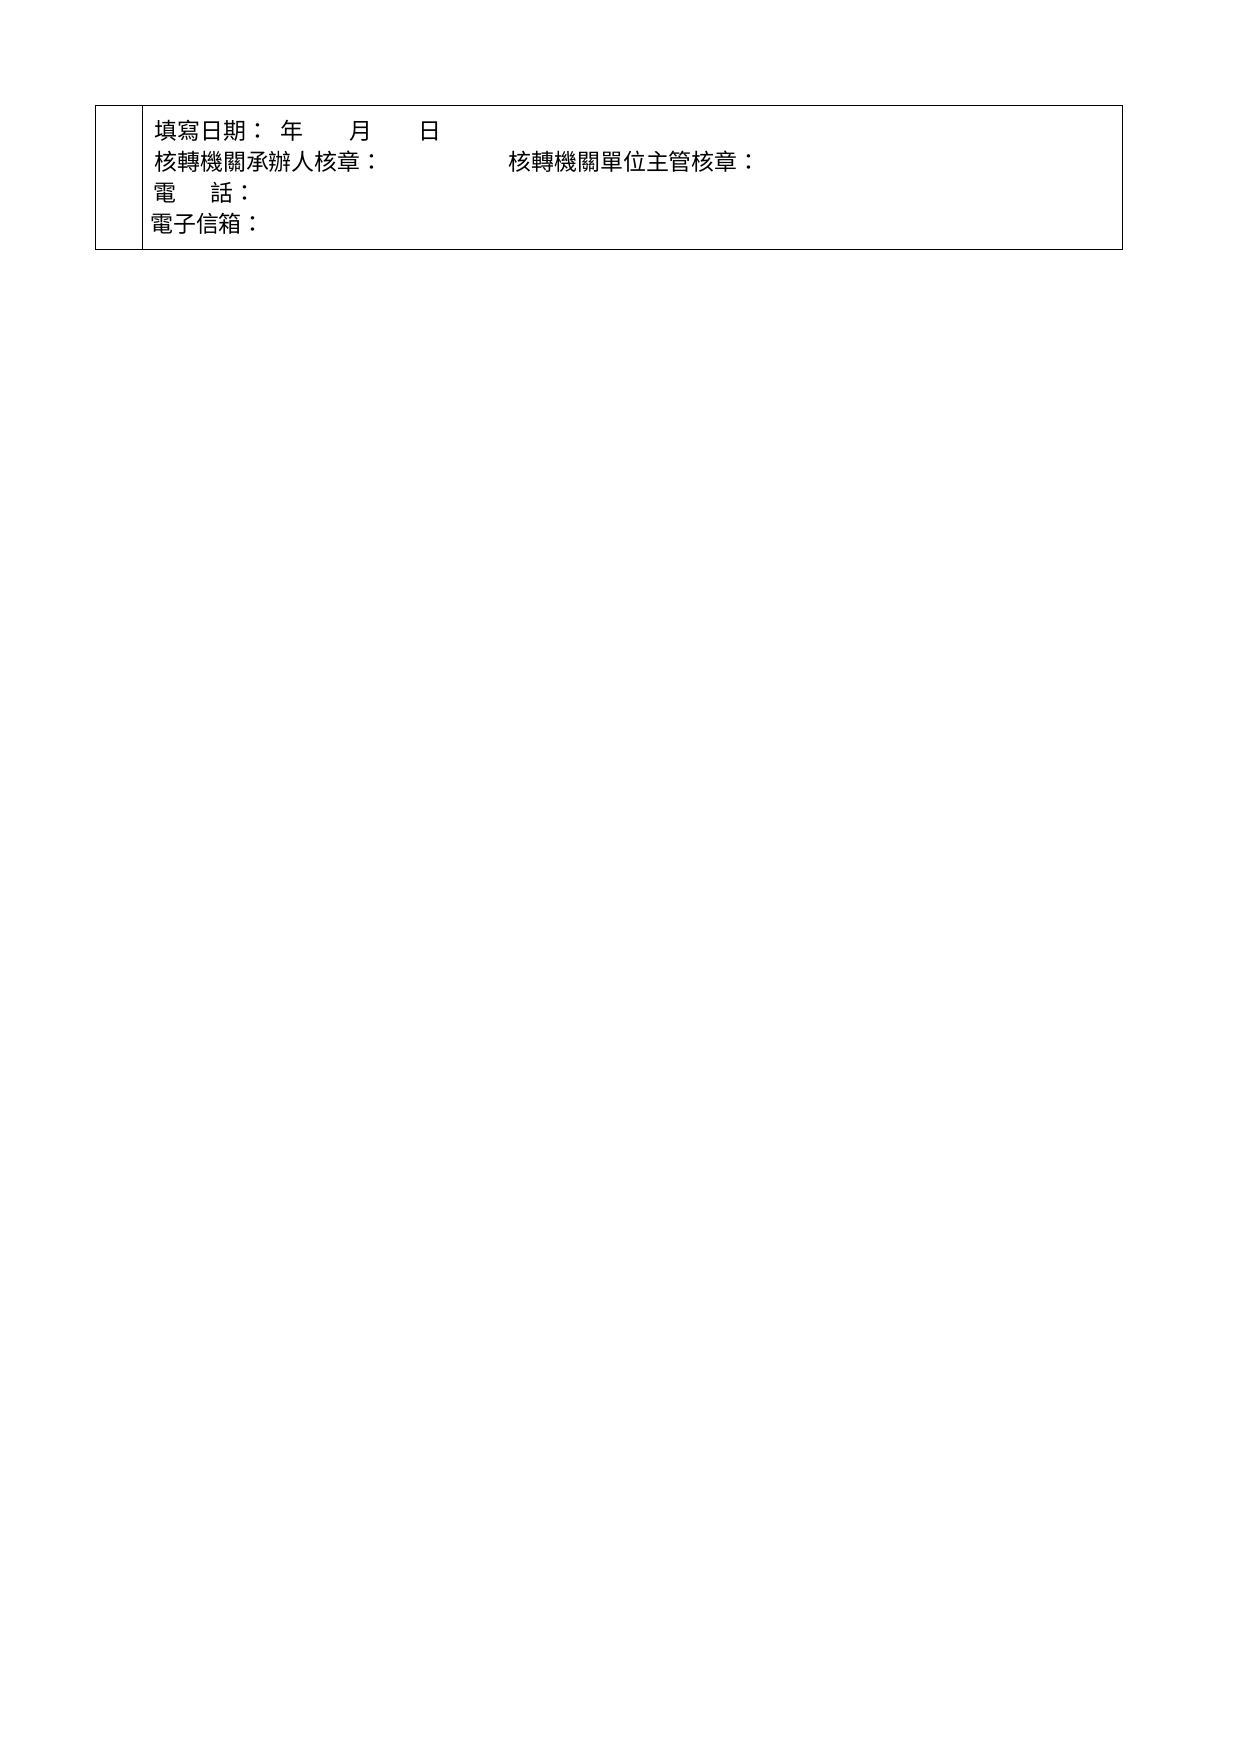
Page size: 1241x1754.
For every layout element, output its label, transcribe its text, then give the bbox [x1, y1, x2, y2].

table_cell 填寫日期： 年 月 日 核轉機關承辦人核章： 核轉機關單位主管核章： 電 話： 電子信箱： [143, 106, 1122, 248]
table_cell [96, 106, 142, 248]
